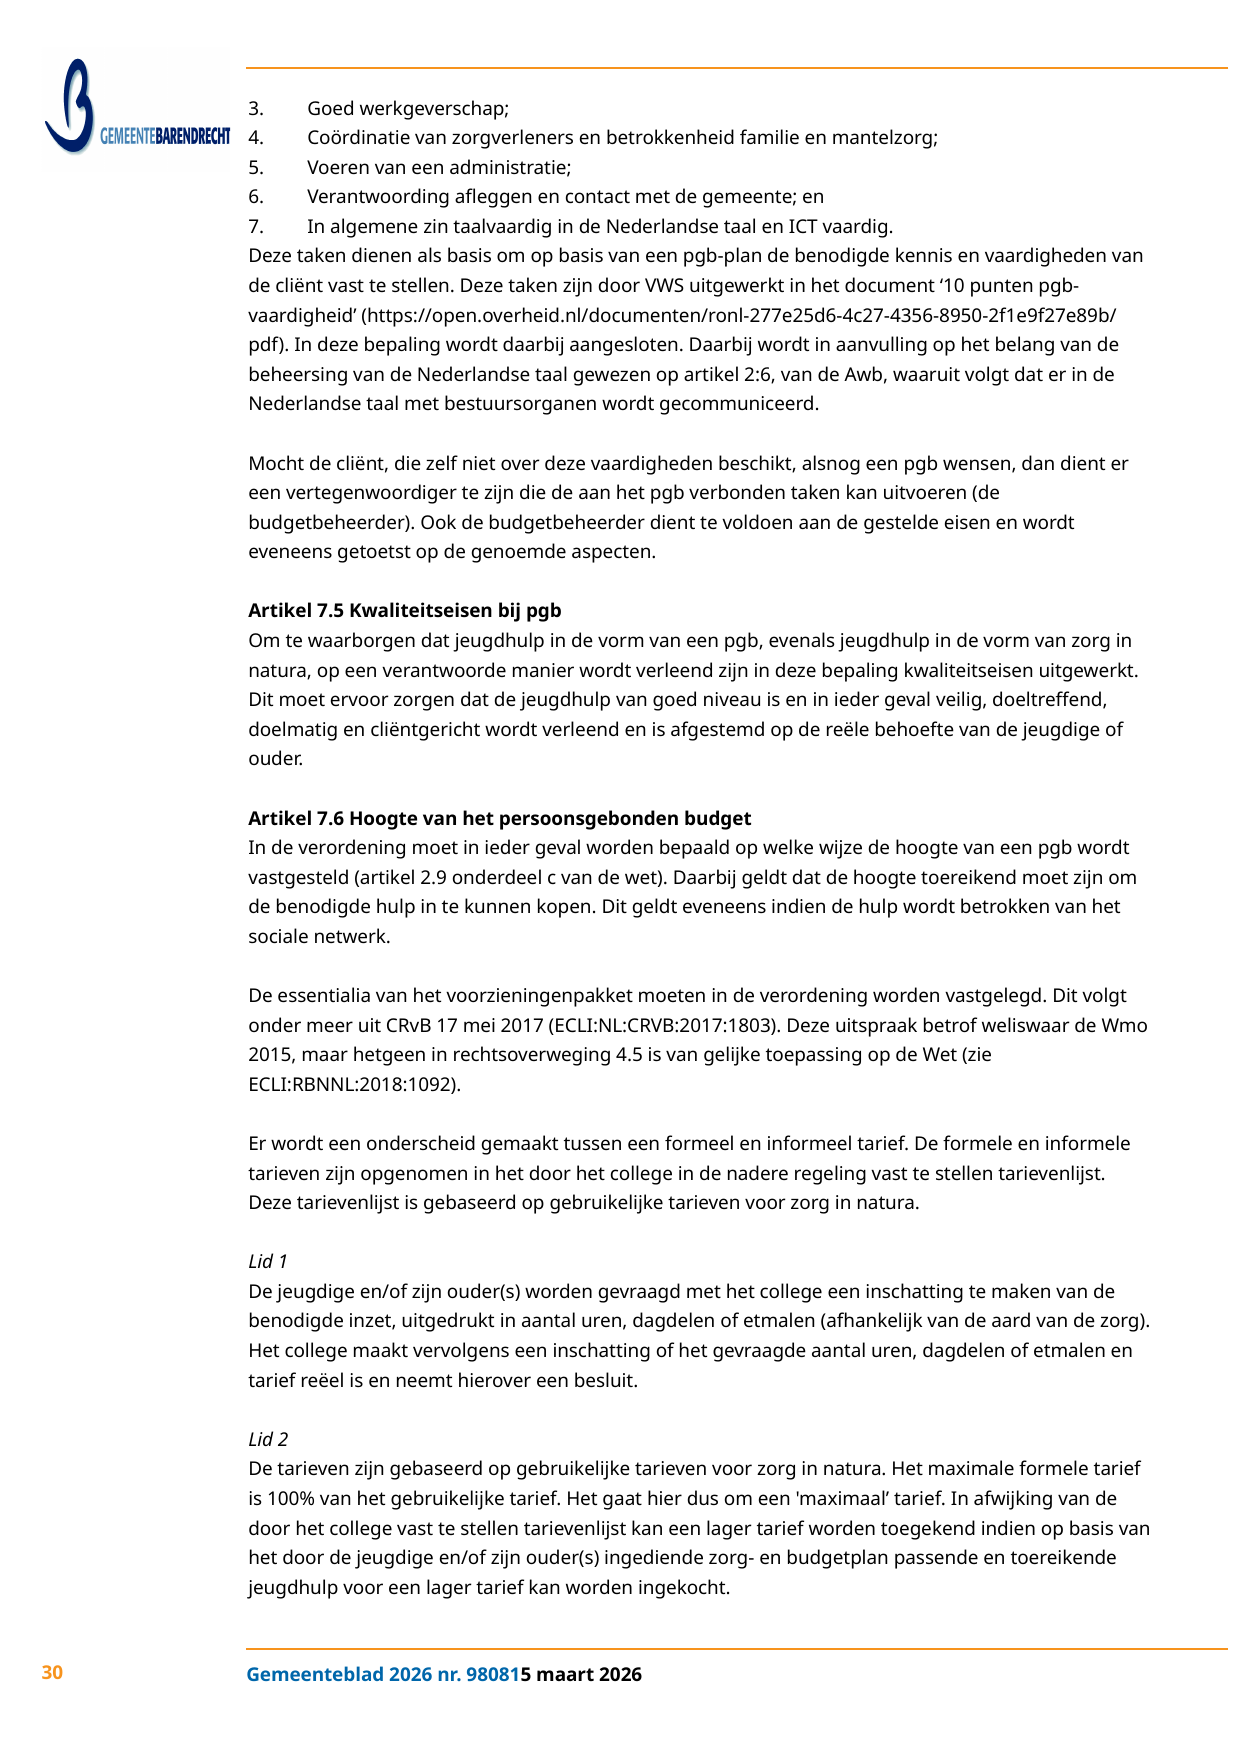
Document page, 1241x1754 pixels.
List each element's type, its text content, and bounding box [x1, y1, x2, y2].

list In algemene zin taalvaardig in de Nederlandse taal en ICT vaardig. [248, 213, 1152, 239]
picture [41, 47, 231, 172]
text Artikel 7.6 Hoogte van het persoonsgebonden budget [248, 805, 1152, 831]
text Er wordt een onderscheid gemaakt tussen een formeel en informeel tarief. De formele en informele tarieven zijn opgenomen in het door het college in de nadere regeling vast te stellen tarievenlijst. Deze tarievenlijst is gebaseerd op gebruikelijke tarieven voor zorg in natura. [248, 1130, 1152, 1215]
text De jeugdige en/of zijn ouder(s) worden gevraagd met het college een inschatting te maken van de benodigde inzet, uitgedrukt in aantal uren, dagdelen of etmalen (afhankelijk van de aard van de zorg). Het college maakt vervolgens een inschatting of het gevraagde aantal uren, dagdelen of etmalen en tarief reëel is en neemt hierover een besluit. [248, 1278, 1152, 1393]
text Artikel 7.5 Kwaliteitseisen bij pgb [248, 598, 1152, 623]
text In de verordening moet in ieder geval worden bepaald op welke wijze de hoogte van een pgb wordt vastgesteld (artikel 2.9 onderdeel c van de wet). Daarbij geldt dat de hoogte toereikend moet zijn om de benodigde hulp in te kunnen kopen. Dit geldt eveneens indien de hulp wordt betrokken van het sociale netwerk. [248, 834, 1152, 949]
text Deze taken dienen als basis om op basis van een pgb-plan de benodigde kennis en vaardigheden van de cliënt vast te stellen. Deze taken zijn door VWS uitgewerkt in het document ‘10 punten pgb-vaardigheid’ (https://open.overheid.nl/documenten/ronl-277e25d6-4c27-4356-8950-2f1e9f27e89b/pdf). In deze bepaling wordt daarbij aangesloten. Daarbij wordt in aanvulling op het belang van de beheersing van de Nederlandse taal gewezen op artikel 2:6, van de Awb, waaruit volgt dat er in de Nederlandse taal met bestuursorganen wordt gecommuniceerd. [248, 243, 1152, 416]
text De essentialia van het voorzieningenpakket moeten in de verordening worden vastgelegd. Dit volgt onder meer uit CRvB 17 mei 2017 (ECLI:NL:CRVB:2017:1803). Deze uitspraak betrof weliswaar de Wmo 2015, maar hetgeen in rechtsoverweging 4.5 is van gelijke toepassing op de Wet (zie ECLI:RBNNL:2018:1092). [248, 982, 1152, 1097]
list Goed werkgeverschap; [248, 95, 1152, 121]
list Verantwoording afleggen en contact met de gemeente; en [248, 183, 1152, 209]
text Om te waarborgen dat jeugdhulp in de vorm van een pgb, evenals jeugdhulp in de vorm van zorg in natura, op een verantwoorde manier wordt verleend zijn in deze bepaling kwaliteitseisen uitgewerkt. Dit moet ervoor zorgen dat de jeugdhulp van goed niveau is en in ieder geval veilig, doeltreffend, doelmatig en cliëntgericht wordt verleend en is afgestemd op de reële behoefte van de jeugdige of ouder. [248, 627, 1152, 771]
text De tarieven zijn gebaseerd op gebruikelijke tarieven voor zorg in natura. Het maximale formele tarief is 100% van het gebruikelijke tarief. Het gaat hier dus om een 'maximaal’ tarief. In afwijking van de door het college vast te stellen tarievenlijst kan een lager tarief worden toegekend indien op basis van het door de jeugdige en/of zijn ouder(s) ingediende zorg- en budgetplan passende en toereikende jeugdhulp voor een lager tarief kan worden ingekocht. [248, 1456, 1152, 1600]
list Voeren van een administratie; [248, 154, 1152, 180]
text Mocht de cliënt, die zelf niet over deze vaardigheden beschikt, alsnog een pgb wensen, dan dient er een vertegenwoordiger te zijn die de aan het pgb verbonden taken kan uitvoeren (de budgetbeheerder). Ook de budgetbeheerder dient te voldoen aan de gestelde eisen en wordt eveneens getoetst op de genoemde aspecten. [248, 450, 1152, 564]
list Coördinatie van zorgverleners en betrokkenheid familie en mantelzorg; [248, 124, 1152, 150]
text Lid 1 [248, 1248, 1152, 1274]
text Lid 2 [248, 1426, 1152, 1452]
